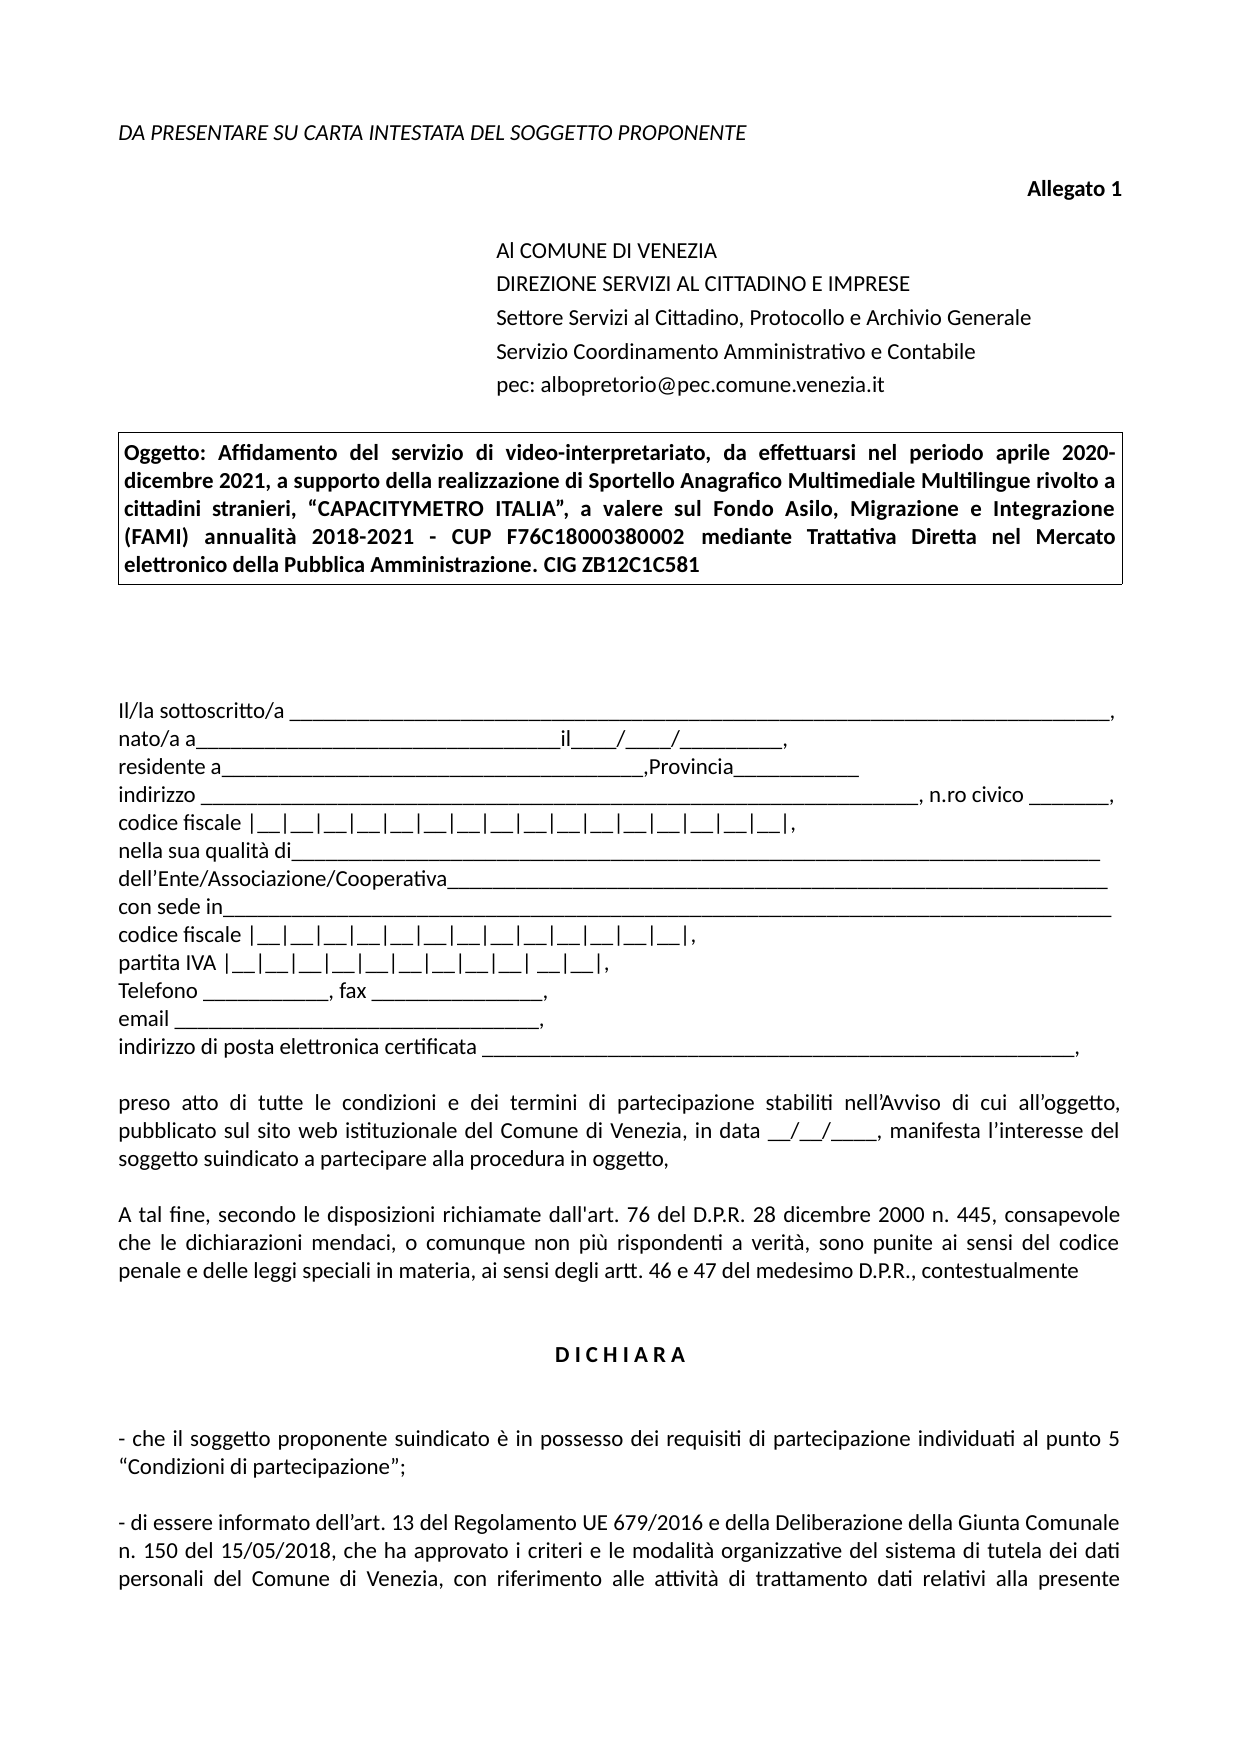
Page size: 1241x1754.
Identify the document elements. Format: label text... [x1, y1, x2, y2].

text Settore Servizi al Cittadino, Protocollo e Archivio Generale [496, 303, 1116, 331]
text Servizio Coordinamento Amministrativo e Contabile [496, 337, 1116, 365]
text pec: albopretorio@pec.comune.venezia.it [496, 370, 1116, 398]
text - di essere informato dell’art. 13 del Regolamento UE 679/2016 e della Deliberazione della Giunta Comunale n. 150 del 15/05/2018, che ha approvato i criteri e le modalità organizzative del sistema di tutela dei dati personali del Comune di Venezia, con riferimento alle attività di trattamento dati relativi alla presente [118, 1508, 1122, 1593]
text DA PRESENTARE SU CARTA INTESTATA DEL SOGGETTO PROPONENTE [118, 118, 1122, 146]
text codice fiscale |__|__|__|__|__|__|__|__|__|__|__|__|__|__|__|__|, [118, 808, 1122, 836]
text A tal fine, secondo le disposizioni richiamate dall'art. 76 del D.P.R. 28 dicembre 2000 n. 445, consapevole che le dichiarazioni mendaci, o comunque non più rispondenti a verità, sono punite ai sensi del codice penale e delle leggi speciali in materia, ai sensi degli artt. 46 e 47 del medesimo D.P.R., contestualmente [118, 1200, 1122, 1284]
text Telefono ___________, fax _______________, [118, 976, 1122, 1004]
text con sede in______________________________________________________________________________ [118, 892, 1122, 920]
table_header Oggetto: Affidamento del servizio di video-interpretariato, da effettuarsi nel periodo aprile 2020-dicembre 2021, a supporto della realizzazione di Sportello Anagrafico Multimediale Multilingue rivolto a cittadini stranieri, “CAPACITYMETRO ITALIA”, a valere sul Fondo Asilo, Migrazione e Integrazione (FAMI) annualità 2018-2021 - CUP F76C18000380002 mediante Trattativa Diretta nel Mercato elettronico della Pubblica Amministrazione. CIG ZB12C1C581 [119, 433, 1122, 584]
text Il/la sottoscritto/a ________________________________________________________________________, [118, 696, 1122, 724]
text dell’Ente/Associazione/Cooperativa__________________________________________________________ [118, 864, 1122, 892]
text nella sua qualità di_______________________________________________________________________ [118, 836, 1122, 864]
text residente a_____________________________________,Provincia___________ [118, 752, 1122, 780]
text DIREZIONE SERVIZI AL CITTADINO E IMPRESE [496, 269, 1116, 297]
text indirizzo _______________________________________________________________, n.ro civico _______, [118, 780, 1122, 808]
text partita IVA |__|__|__|__|__|__|__|__|__| __|__|, [118, 948, 1122, 976]
text preso atto di tutte le condizioni e dei termini di partecipazione stabiliti nell’Avviso di cui all’oggetto, pubblicato sul sito web istituzionale del Comune di Venezia, in data __/__/____, manifesta l’interesse del soggetto suindicato a partecipare alla procedura in oggetto, [118, 1088, 1122, 1172]
text D I C H I A R A [118, 1340, 1122, 1368]
text nato/a a________________________________il____/____/_________, [118, 724, 1122, 752]
text Al COMUNE DI VENEZIA [496, 236, 1116, 264]
text - che il soggetto proponente suindicato è in possesso dei requisiti di partecipazione individuati al punto 5 “Condizioni di partecipazione”; [118, 1424, 1122, 1481]
text Allegato 1 [118, 174, 1122, 202]
text codice fiscale |__|__|__|__|__|__|__|__|__|__|__|__|__|, [118, 920, 1122, 948]
text email ________________________________, [118, 1004, 1122, 1032]
text indirizzo di posta elettronica certificata ____________________________________________________, [118, 1032, 1122, 1060]
